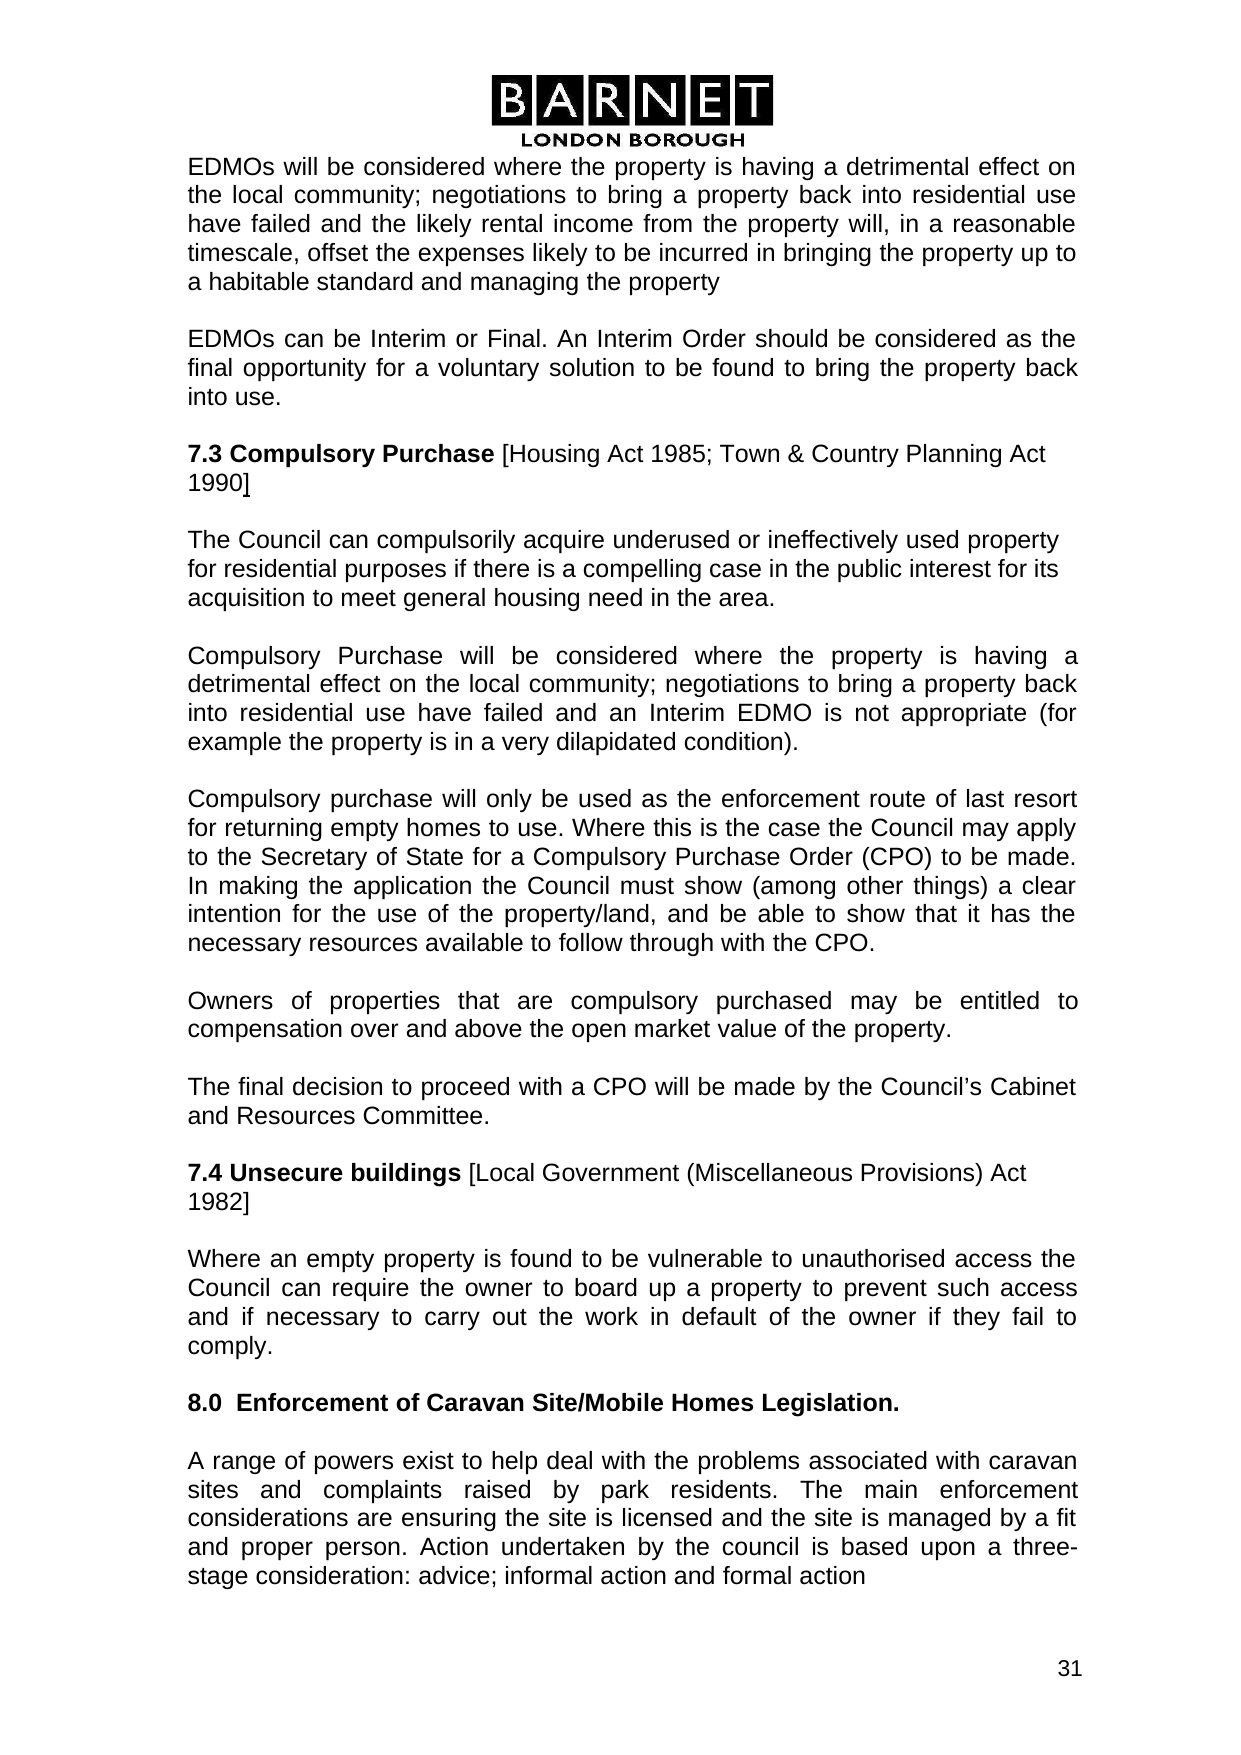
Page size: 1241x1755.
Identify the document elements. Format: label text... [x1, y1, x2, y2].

list Unsecure buildings [Local Government (Miscellaneous Provisions) Act 1982] [187, 1158, 1027, 1216]
text Compulsory purchase will only be used as the enforcement route of last resort for returning empty homes to use. Where this is the case the Council may apply to the Secretary of State for a Compulsory Purchase Order (CPO) to be made. In making the application the Council must show (among other things) a clear intention for the use of the property/land, and be able to show that it has the necessary resources available to follow through with the CPO. [187, 784, 1078, 957]
text The final decision to proceed with a CPO will be made by the Council’s Cabinet and Resources Committee. [187, 1072, 1078, 1129]
text The Council can compulsorily acquire underused or ineffectively used property for residential purposes if there is a compelling case in the public interest for its acquisition to meet general housing need in the area. [187, 526, 1061, 612]
text EDMOs will be considered where the property is having a detrimental effect on the local community; negotiations to bring a property back into residential use have failed and the likely rental income from the property will, in a reasonable timescale, offset the expenses likely to be incurred in bringing the property up to a habitable standard and managing the property [187, 152, 1078, 296]
subtitle 8.0 Enforcement of Caravan Site/Mobile Homes Legislation. [187, 1388, 1163, 1417]
text Compulsory Purchase will be considered where the property is having a detrimental effect on the local community; negotiations to bring a property back into residential use have failed and an Interim EDMO is not appropriate (for example the property is in a very dilapidated condition). [187, 641, 1078, 756]
text A range of powers exist to help deal with the problems associated with caravan sites and complaints raised by park residents. The main enforcement considerations are ensuring the site is licensed and the site is managed by a fit and proper person. Action undertaken by the council is based upon a three-stage consideration: advice; informal action and formal action [187, 1446, 1079, 1589]
list Compulsory Purchase [Housing Act 1985; Town & Country Planning Act 1990] [187, 439, 1047, 497]
text Where an empty property is found to be vulnerable to unauthorised access the Council can require the owner to board up a property to prevent such access and if necessary to carry out the work in default of the owner if they fail to comply. [187, 1244, 1078, 1359]
text EDMOs can be Interim or Final. An Interim Order should be considered as the final opportunity for a voluntary solution to be found to bring the property back into use. [187, 324, 1078, 411]
text Owners of properties that are compulsory purchased may be entitled to compensation over and above the open market value of the property. [187, 986, 1079, 1043]
